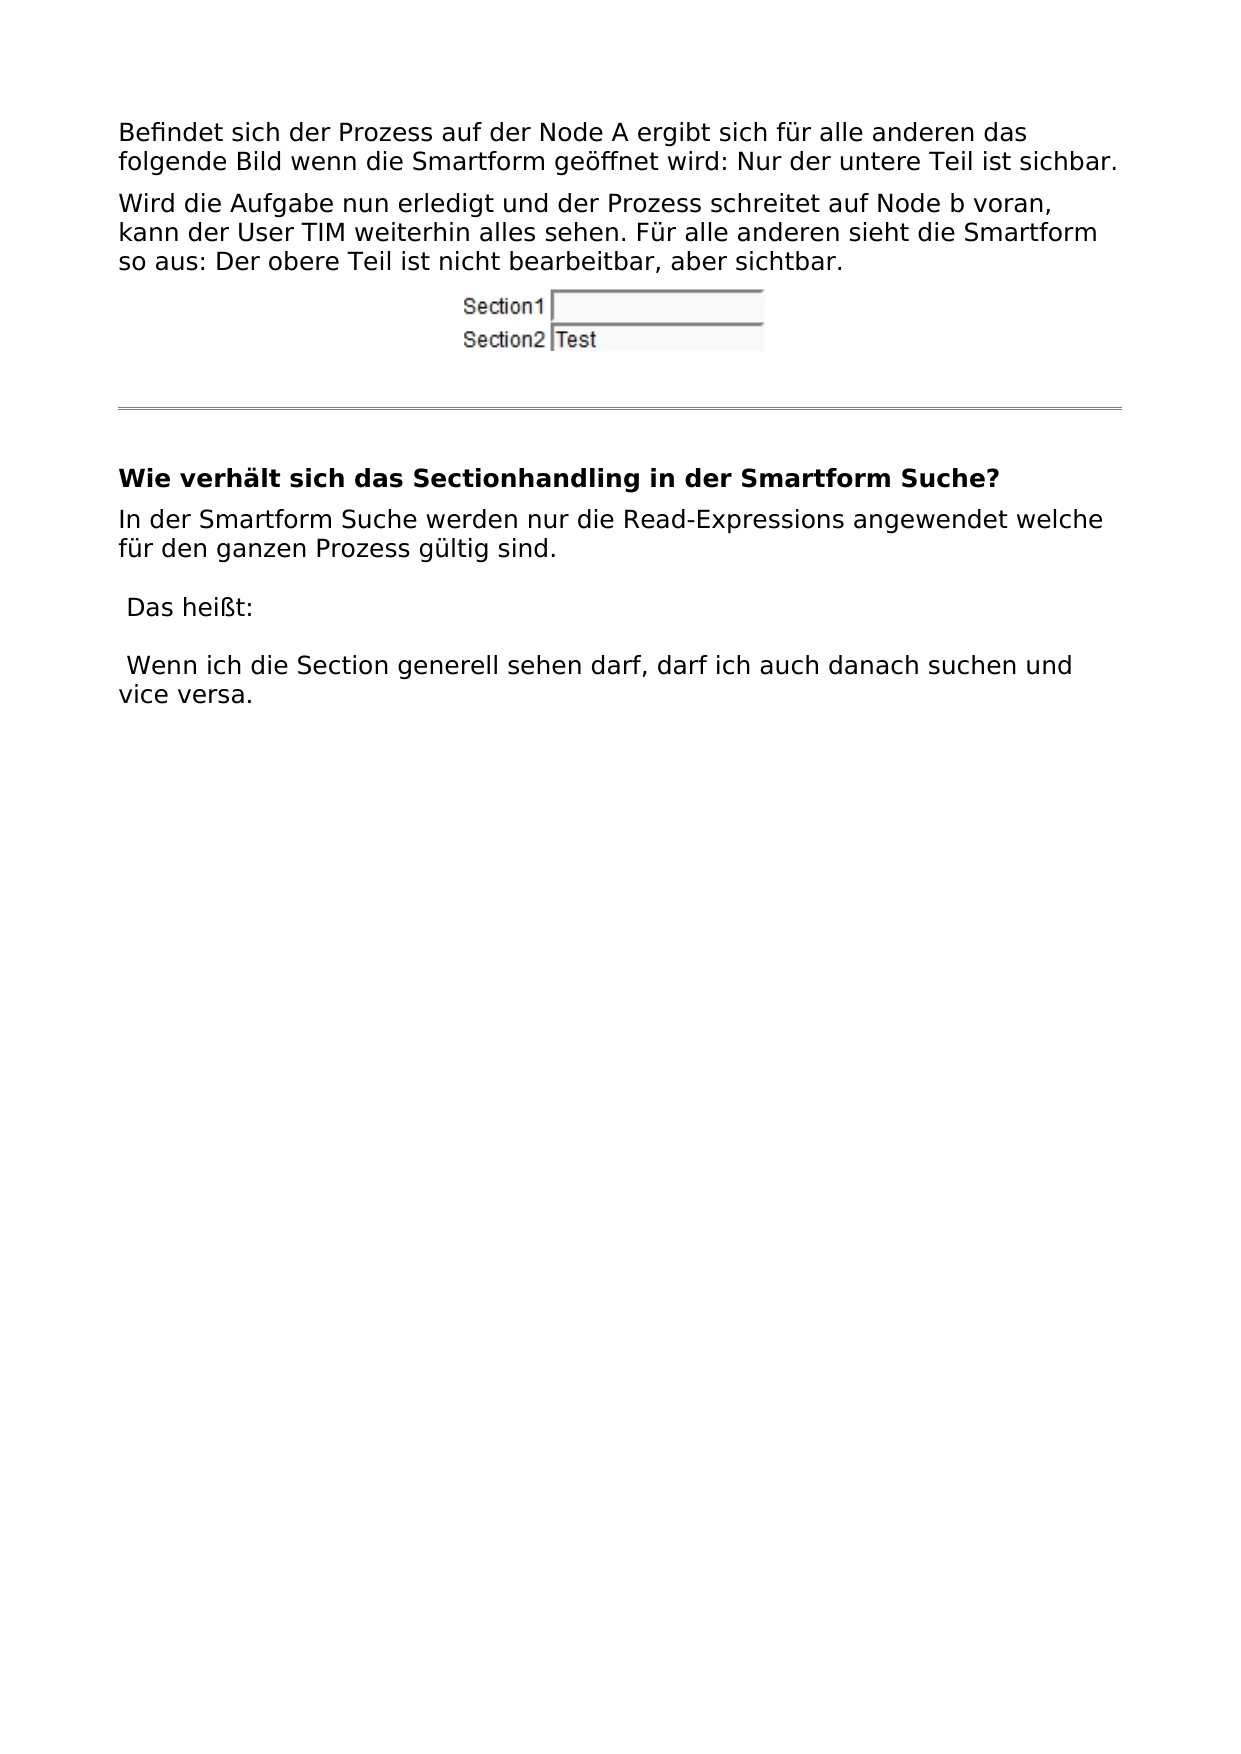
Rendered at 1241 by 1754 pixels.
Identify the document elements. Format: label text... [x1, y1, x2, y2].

picture [463, 288, 777, 351]
text Wird die Aufgabe nun erledigt und der Prozess schreitet auf Node b voran, kann der User TIM weiterhin alles sehen. Für alle anderen sieht die Smartform so aus: Der obere Teil ist nicht bearbeitbar, aber sichtbar. [118, 189, 1122, 276]
text In der Smartform Suche werden nur die Read-Expressions angewendet welche für den ganzen Prozess gültig sind. Das heißt: Wenn ich die Section generell sehen darf, darf ich auch danach suchen und vice versa. [118, 506, 1122, 710]
subtitle Wie verhält sich das Sectionhandling in der Smartform Suche? [118, 464, 1122, 493]
text Befindet sich der Prozess auf der Node A ergibt sich für alle anderen das folgende Bild wenn die Smartform geöffnet wird: Nur der untere Teil ist sichbar. [118, 118, 1122, 176]
